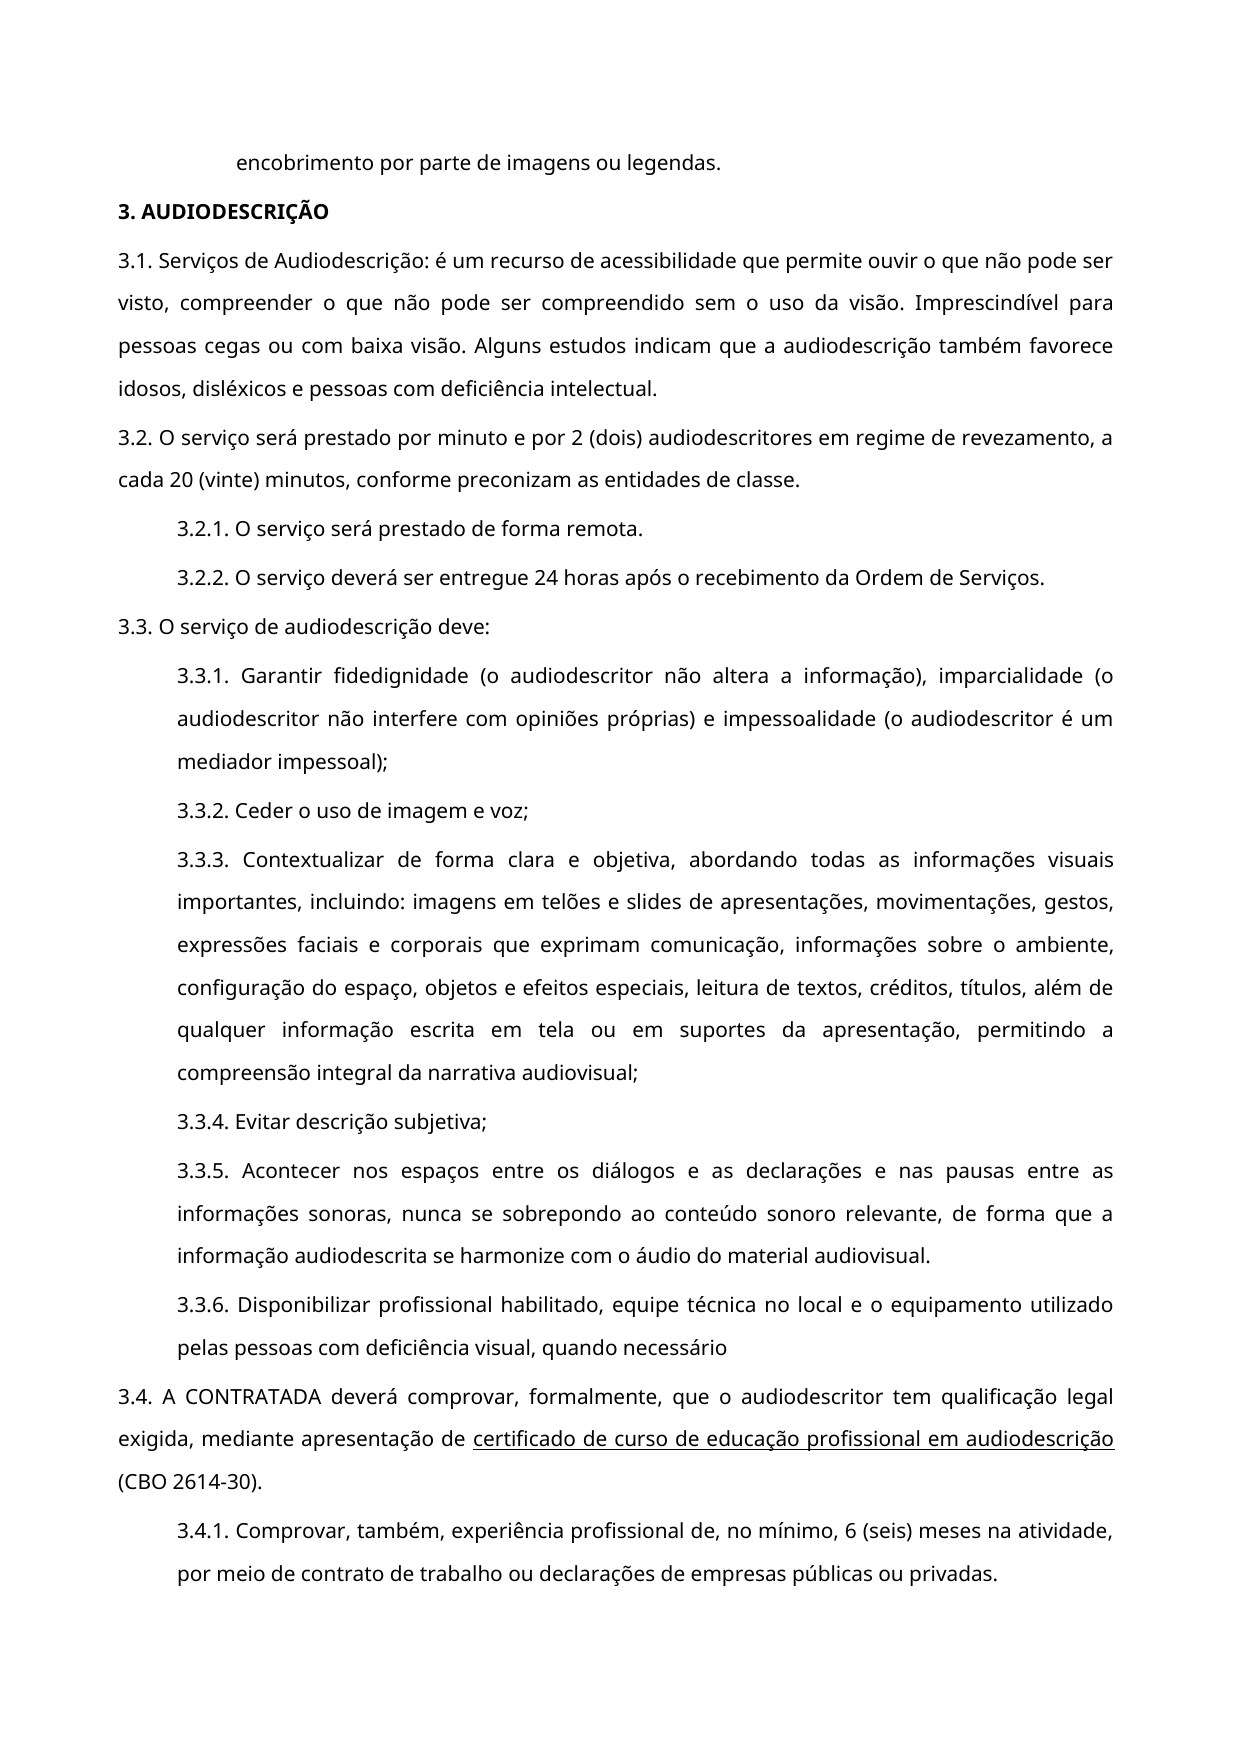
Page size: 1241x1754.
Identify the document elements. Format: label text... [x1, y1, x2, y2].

text 3.2.1. O serviço será prestado de forma remota. [177, 514, 1115, 543]
text 3.3. O serviço de audiodescrição deve: [118, 612, 1115, 641]
text 3.3.5. Acontecer nos espaços entre os diálogos e as declarações e nas pausas entre as informações sonoras, nunca se sobrepondo ao conteúdo sonoro relevante, de forma que a informação audiodescrita se harmonize com o áudio do material audiovisual. [177, 1156, 1115, 1270]
text 3.3.2. Ceder o uso de imagem e voz; [177, 796, 1115, 824]
text 3.4.1. Comprovar, também, experiência profissional de, no mínimo, 6 (seis) meses na atividade, por meio de contrato de trabalho ou declarações de empresas públicas ou privadas. [177, 1516, 1115, 1587]
text 3.3.1. Garantir fidedignidade (o audiodescritor não altera a informação), imparcialidade (o audiodescritor não interfere com opiniões próprias) e impessoalidade (o audiodescritor é um mediador impessoal); [177, 662, 1115, 775]
text encobrimento por parte de imagens ou legendas. [236, 148, 1115, 176]
text 3.4. A CONTRATADA deverá comprovar, formalmente, que o audiodescritor tem qualificação legal exigida, mediante apresentação de certificado de curso de educação profissional em audiodescrição (CBO 2614-30). [118, 1382, 1115, 1496]
text 3.1. Serviços de Audiodescrição: é um recurso de acessibilidade que permite ouvir o que não pode ser visto, compreender o que não pode ser compreendido sem o uso da visão. Imprescindível para pessoas cegas ou com baixa visão. Alguns estudos indicam que a audiodescrição também favorece idosos, disléxicos e pessoas com deficiência intelectual. [118, 246, 1115, 402]
text 3.3.4. Evitar descrição subjetiva; [177, 1107, 1115, 1135]
text 3.3.6. Disponibilizar profissional habilitado, equipe técnica no local e o equipamento utilizado pelas pessoas com deficiência visual, quando necessário [177, 1290, 1115, 1361]
text 3.2. O serviço será prestado por minuto e por 2 (dois) audiodescritores em regime de revezamento, a cada 20 (vinte) minutos, conforme preconizam as entidades de classe. [118, 423, 1115, 494]
text 3.3.3. Contextualizar de forma clara e objetiva, abordando todas as informações visuais importantes, incluindo: imagens em telões e slides de apresentações, movimentações, gestos, expressões faciais e corporais que exprimam comunicação, informações sobre o ambiente, configuração do espaço, objetos e efeitos especiais, leitura de textos, créditos, títulos, além de qualquer informação escrita em tela ou em suportes da apresentação, permitindo a compreensão integral da narrativa audiovisual; [177, 845, 1115, 1086]
text 3.2.2. O serviço deverá ser entregue 24 horas após o recebimento da Ordem de Serviços. [177, 563, 1115, 592]
text 3. AUDIODESCRIÇÃO [118, 197, 1115, 225]
